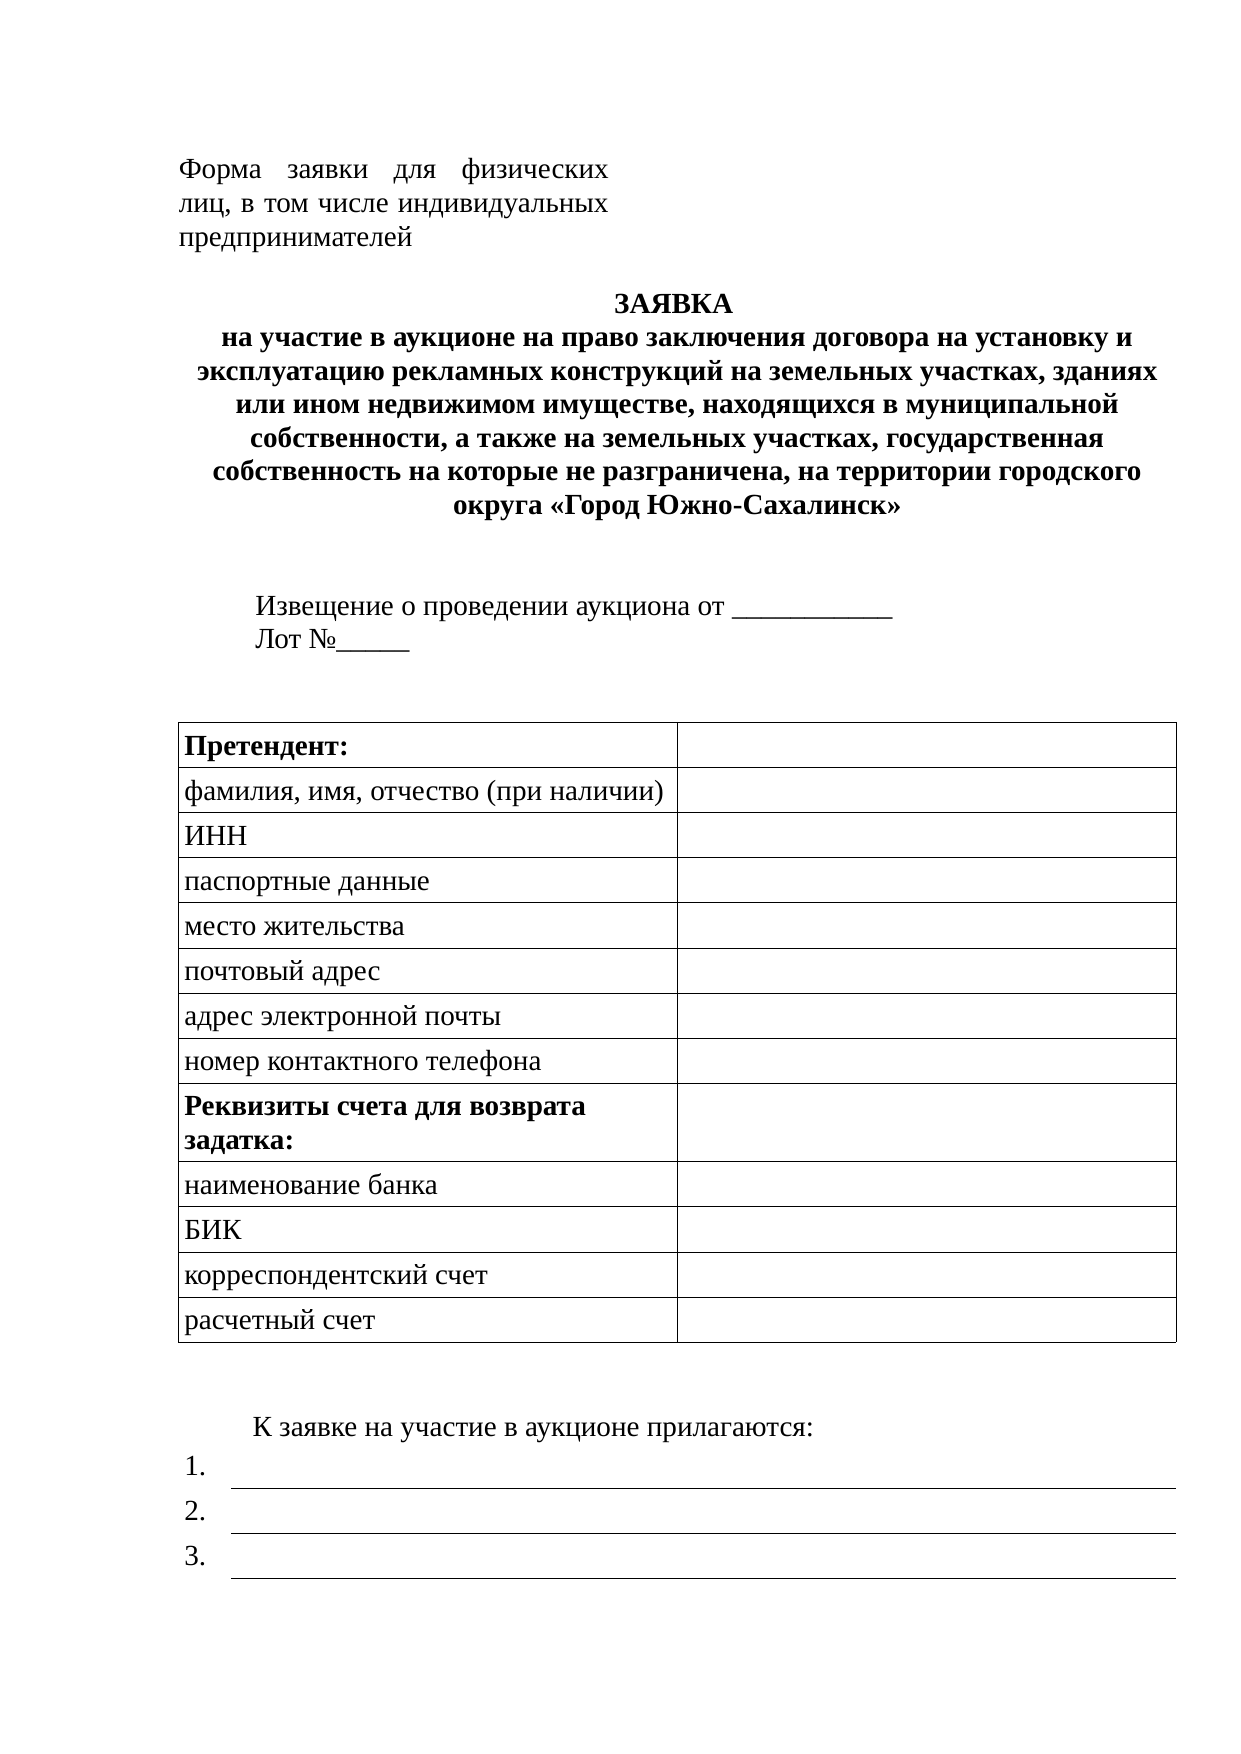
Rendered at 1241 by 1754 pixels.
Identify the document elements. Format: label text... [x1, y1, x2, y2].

table_header 1. [179, 1443, 231, 1487]
text Лот №_____ [178, 621, 1176, 655]
table_cell [678, 858, 1176, 902]
table_cell ИНН [179, 813, 677, 857]
table_cell место жительства [179, 903, 677, 947]
table_header [678, 723, 1176, 767]
table_cell [231, 1489, 1176, 1533]
table_cell [678, 994, 1176, 1038]
table_cell 2. [179, 1488, 231, 1533]
table_cell [231, 1534, 1176, 1578]
table_cell корреспондентский счет [179, 1253, 677, 1297]
table_cell [678, 949, 1176, 992]
table_cell [678, 903, 1176, 947]
table_cell адрес электронной почты [179, 994, 677, 1038]
table_header [231, 1443, 1176, 1487]
table_cell [678, 768, 1176, 812]
table_cell БИК [179, 1207, 677, 1252]
table_cell Реквизиты счета для возврата задатка: [179, 1084, 677, 1161]
table_cell номер контактного телефона [179, 1039, 677, 1083]
table_cell паспортные данные [179, 858, 677, 902]
table_cell [678, 1253, 1176, 1297]
table_cell [678, 1084, 1176, 1161]
table_cell 3. [179, 1533, 231, 1578]
table_cell [678, 1039, 1176, 1083]
table_cell [678, 1207, 1176, 1252]
table_cell [678, 1298, 1176, 1342]
table_header Претендент: [179, 723, 677, 767]
table_cell почтовый адрес [179, 949, 677, 992]
table_cell наименование банка [179, 1162, 677, 1206]
table_cell [678, 813, 1176, 857]
text на участие в аукционе на право заключения договора на установку и эксплуатацию рекламных конструкций на земельных участках, зданиях или ином недвижимом имуществе, находящихся в муниципальной собственности, а также на земельных участках, государственная собственность на которые не разграничена, на территории городского округа «Город Южно-Сахалинск» [178, 319, 1176, 521]
text ЗАЯВКА [178, 286, 1176, 319]
text Форма заявки для физических лиц, в том числе индивидуальных предпринимателей [178, 152, 609, 252]
table_cell [678, 1162, 1176, 1206]
text Извещение о проведении аукциона от ___________ [178, 588, 1176, 621]
text К заявке на участие в аукционе прилагаются: [178, 1409, 1176, 1442]
table_cell расчетный счет [179, 1298, 677, 1342]
table_cell фамилия, имя, отчество (при наличии) [179, 768, 677, 812]
